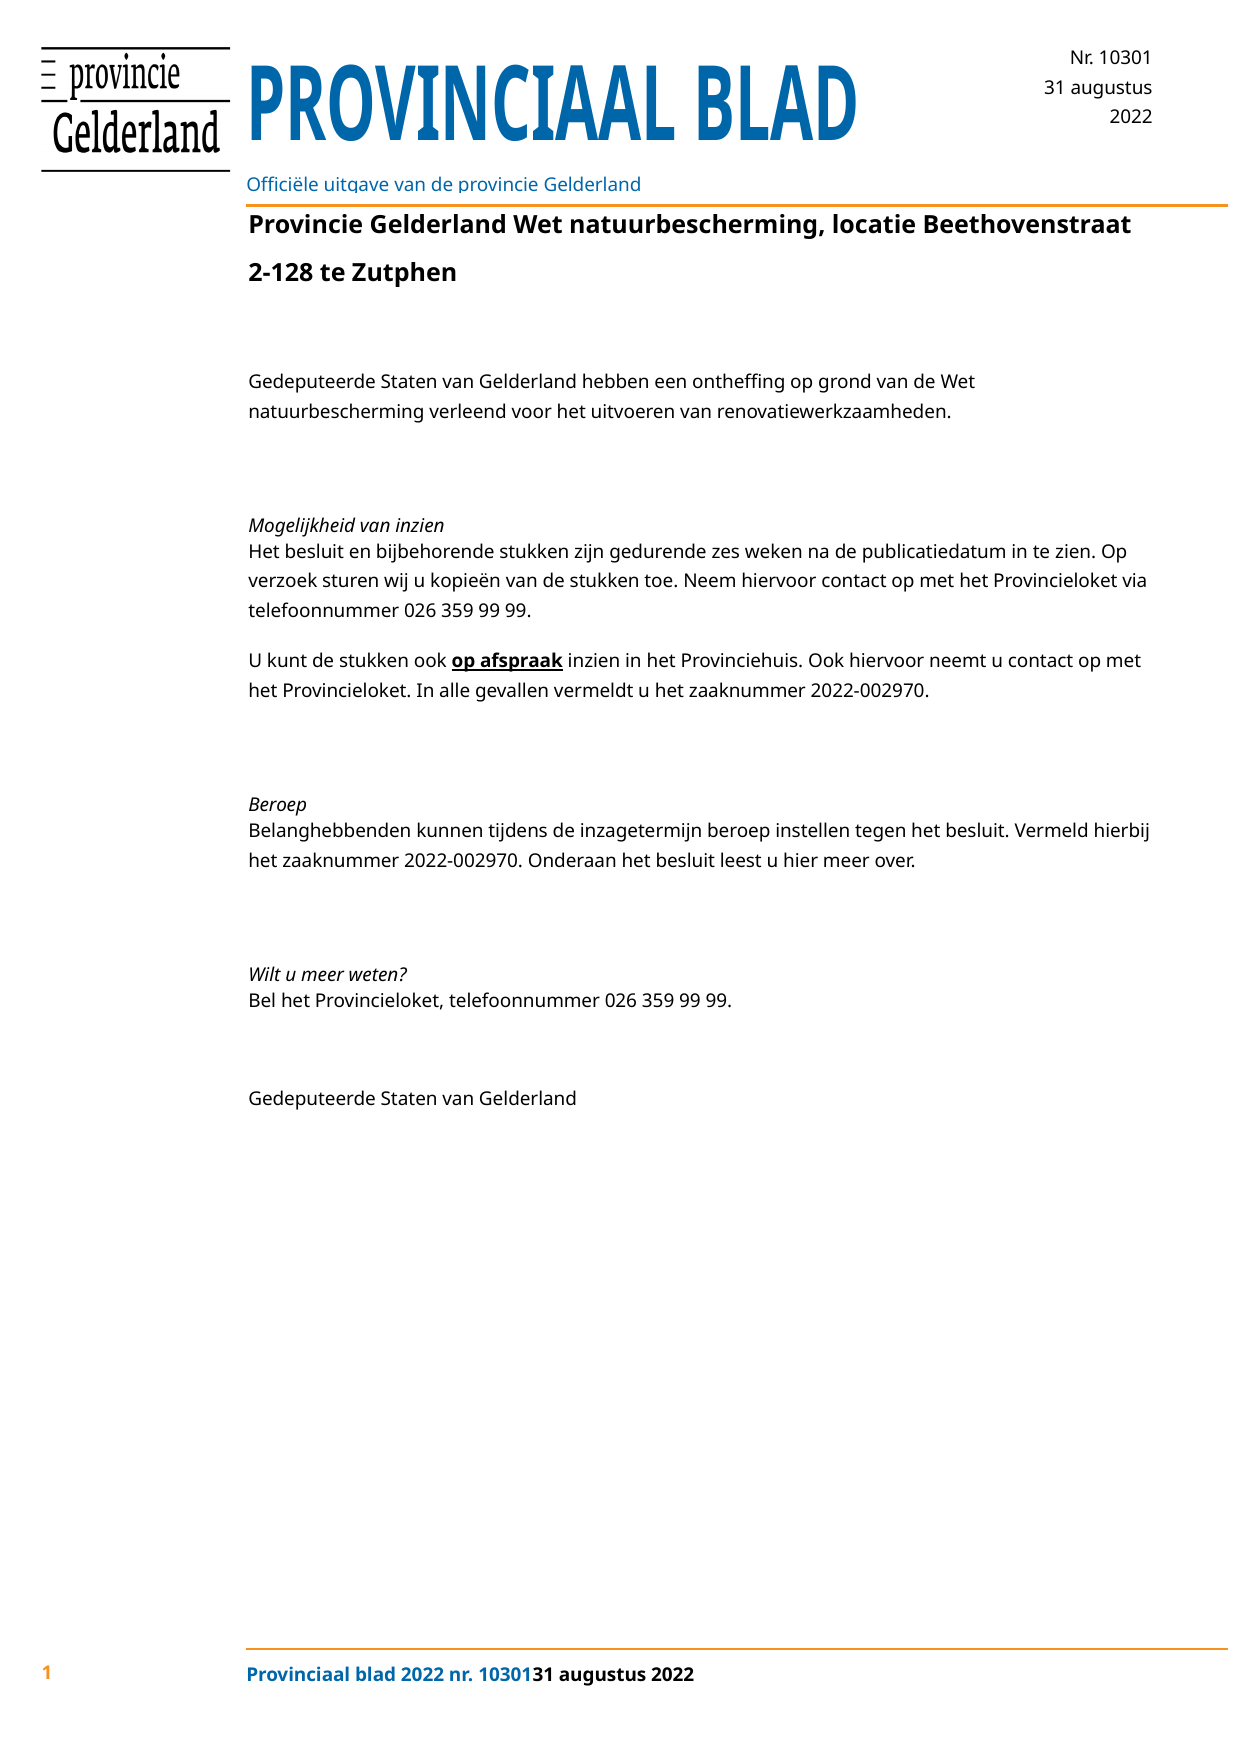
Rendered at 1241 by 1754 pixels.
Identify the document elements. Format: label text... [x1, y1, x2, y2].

text Bel het Provincieloket, telefoonnummer 026 359 99 99. [248, 987, 1152, 1013]
text Gedeputeerde Staten van Gelderland [248, 1085, 1152, 1111]
picture [41, 47, 231, 172]
text U kunt de stukken ook op afspraak inzien in het Provinciehuis. Ook hiervoor neemt u contact op met het Provincieloket. In alle gevallen vermeldt u het zaaknummer 2022-002970. [248, 648, 1152, 703]
text Het besluit en bijbehorende stukken zijn gedurende zes weken na de publicatiedatum in te zien. Op verzoek sturen wij u kopieën van de stukken toe. Neem hiervoor contact op met het Provincieloket via telefoonnummer 026 359 99 99. [248, 538, 1152, 623]
text Belanghebbenden kunnen tijdens de inzagetermijn beroep instellen tegen het besluit. Vermeld hierbij het zaaknummer 2022-002970. Onderaan het besluit leest u hier meer over. [248, 817, 1152, 873]
text Mogelijkheid van inzien [248, 512, 1152, 538]
text Gedeputeerde Staten van Gelderland hebben een ontheffing op grond van de Wet natuurbescherming verleend voor het uitvoeren van renovatiewerkzaamheden. [248, 368, 1152, 424]
text Wilt u meer weten? [248, 961, 1152, 987]
text Provincie Gelderland Wet natuurbescherming, locatie Beethovenstraat 2-128 te Zutphen [248, 207, 1152, 288]
text Beroep [248, 792, 1152, 817]
